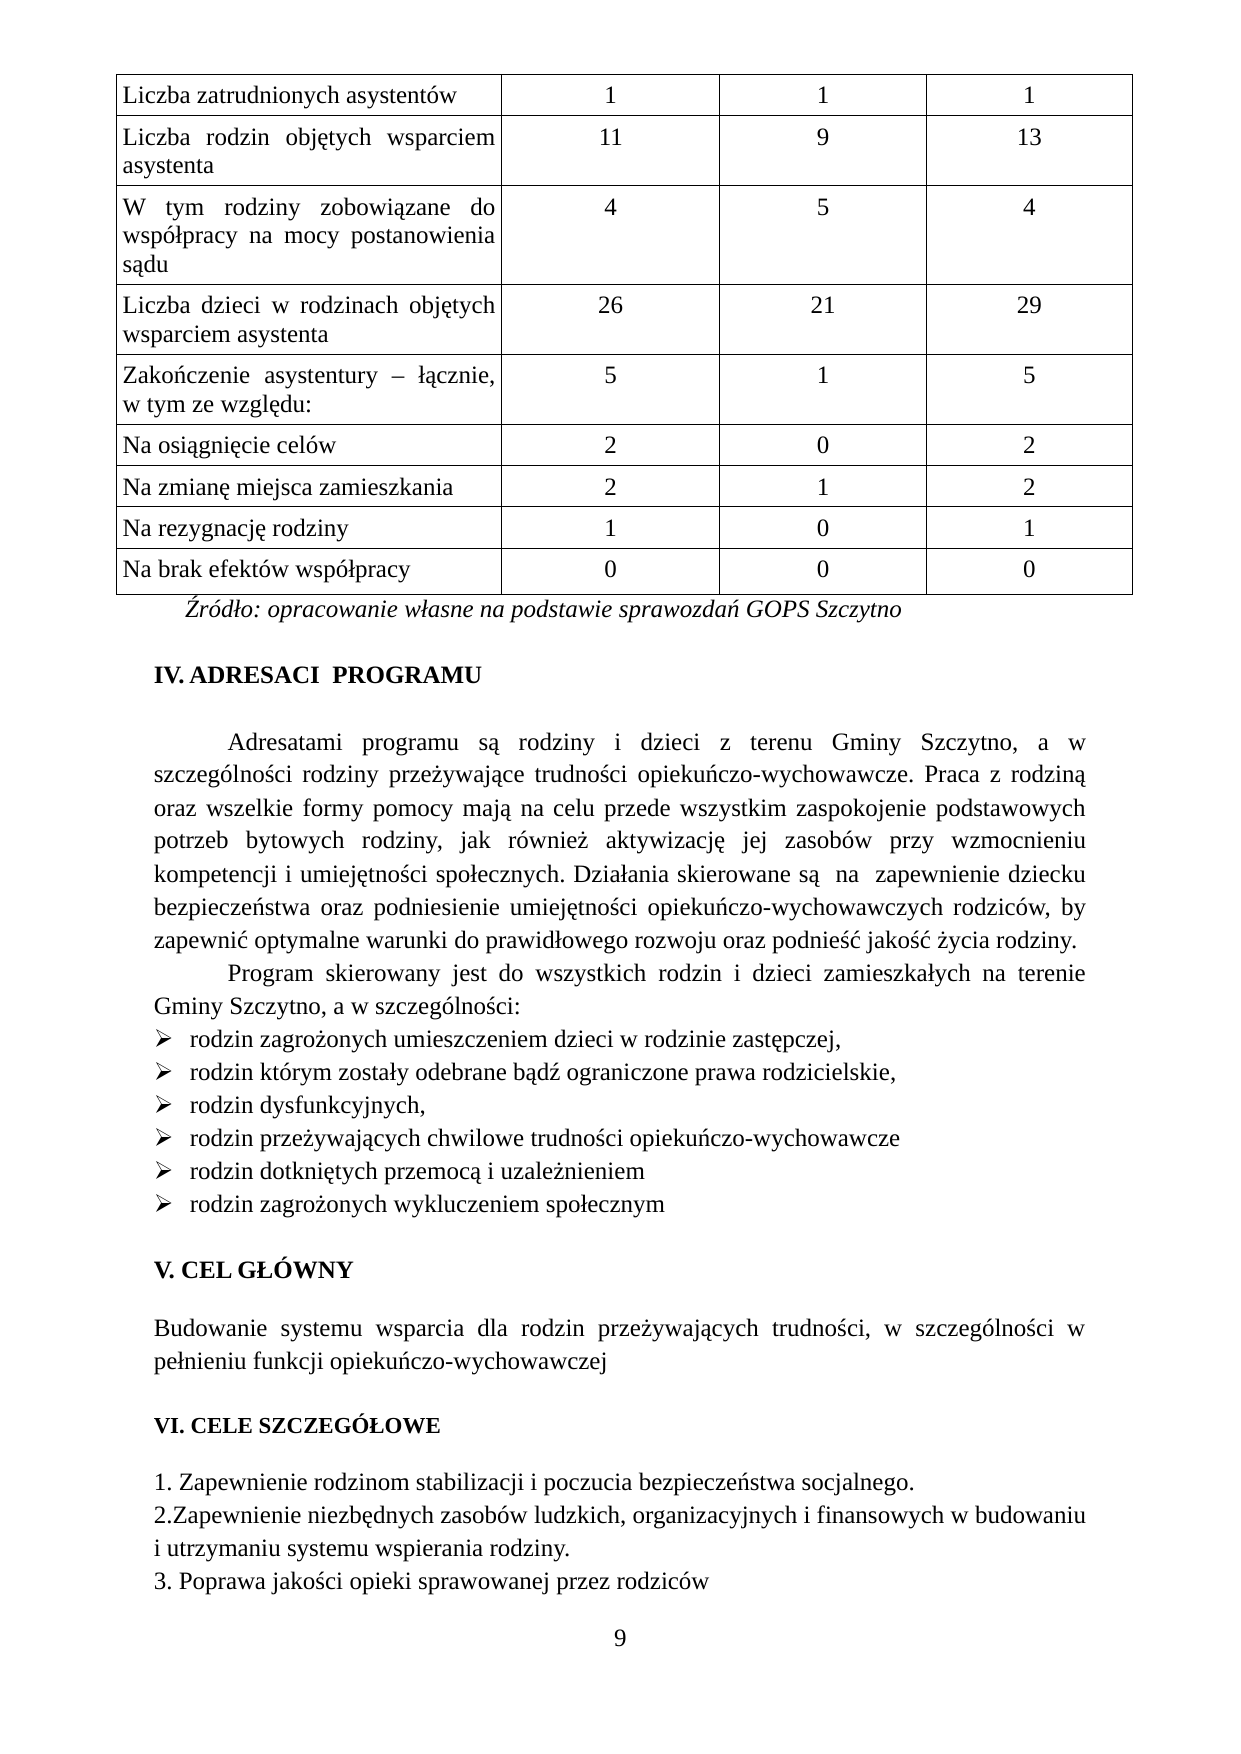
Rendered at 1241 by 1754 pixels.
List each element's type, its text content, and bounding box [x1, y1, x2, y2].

table_cell 2 [927, 425, 1132, 465]
table_cell 0 [720, 425, 926, 465]
table_cell Na rezygnację rodziny [117, 507, 501, 547]
table_cell 13 [927, 116, 1132, 185]
text V. CEL GŁÓWNY [153, 1255, 1087, 1284]
table_cell Liczba dzieci w rodzinach objętych wsparciem asystenta [117, 285, 501, 354]
table_cell 26 [502, 285, 719, 354]
table_cell 0 [502, 549, 719, 593]
table_cell 4 [927, 186, 1132, 284]
table_cell 0 [720, 507, 926, 547]
table_cell Na osiągnięcie celów [117, 425, 501, 465]
list rodzin przeżywających chwilowe trudności opiekuńczo-wychowawcze [153, 1123, 1087, 1152]
table_cell 0 [927, 549, 1132, 593]
list rodzin zagrożonych umieszczeniem dzieci w rodzinie zastępczej, [153, 1024, 1087, 1052]
table_cell 11 [502, 116, 719, 185]
table_cell 29 [927, 285, 1132, 354]
text VI. CELE SZCZEGÓŁOWE [153, 1412, 1087, 1438]
list rodzin którym zostały odebrane bądź ograniczone prawa rodzicielskie, [153, 1057, 1087, 1086]
table_cell 1 [720, 355, 926, 424]
table_cell 1 [720, 466, 926, 506]
table_cell 0 [720, 549, 926, 593]
table_cell Liczba rodzin objętych wsparciem asystenta [117, 116, 501, 185]
table_cell 1 [927, 75, 1132, 115]
text IV. ADRESACI PROGRAMU [153, 661, 1087, 689]
table_cell 1 [927, 507, 1132, 547]
list rodzin dotkniętych przemocą i uzależnieniem [153, 1156, 1087, 1184]
table_cell W tym rodziny zobowiązane do współpracy na mocy postanowienia sądu [117, 186, 501, 284]
text 1. Zapewnienie rodzinom stabilizacji i poczucia bezpieczeństwa socjalnego. [153, 1467, 1087, 1496]
table_cell 4 [502, 186, 719, 284]
table_cell 5 [927, 355, 1132, 424]
table_cell 9 [720, 116, 926, 185]
text Program skierowany jest do wszystkich rodzin i dzieci zamieszkałych na terenie Gminy Szczytno, a w szczególności: [153, 958, 1087, 1019]
table_cell 5 [720, 186, 926, 284]
table_cell 1 [502, 75, 719, 115]
table_cell Zakończenie asystentury – łącznie, w tym ze względu: [117, 355, 501, 424]
table_cell Liczba zatrudnionych asystentów [117, 75, 501, 115]
text Budowanie systemu wsparcia dla rodzin przeżywających trudności, w szczególności w pełnieniu funkcji opiekuńczo-wychowawczej [153, 1313, 1087, 1375]
table_cell Na zmianę miejsca zamieszkania [117, 466, 501, 506]
list rodzin dysfunkcyjnych, [153, 1090, 1087, 1118]
list rodzin zagrożonych wykluczeniem społecznym [153, 1189, 1087, 1218]
table_cell 2 [927, 466, 1132, 506]
table_cell 2 [502, 466, 719, 506]
text 2.Zapewnienie niezbędnych zasobów ludzkich, organizacyjnych i finansowych w budowaniu i utrzymaniu systemu wspierania rodziny. [153, 1500, 1087, 1562]
table_cell 5 [502, 355, 719, 424]
table_cell 1 [502, 507, 719, 547]
text 3. Poprawa jakości opieki sprawowanej przez rodziców [153, 1566, 1087, 1595]
text Adresatami programu są rodziny i dzieci z terenu Gminy Szczytno, a w szczególności rodziny przeżywające trudności opiekuńczo-wychowawcze. Praca z rodziną oraz wszelkie formy pomocy mają na celu przede wszystkim zaspokojenie podstawowych potrzeb bytowych rodziny, jak również aktywizację jej zasobów przy wzmocnieniu kompetencji i umiejętności społecznych. Działania skierowane są na zapewnienie dziecku bezpieczeństwa oraz podniesienie umiejętności opiekuńczo-wychowawczych rodziców, by zapewnić optymalne warunki do prawidłowego rozwoju oraz podnieść jakość życia rodziny. [153, 727, 1087, 953]
table_cell 1 [720, 75, 926, 115]
table_cell 2 [502, 425, 719, 465]
table_cell 21 [720, 285, 926, 354]
table_cell Na brak efektów współpracy [117, 549, 501, 593]
text Źródło: opracowanie własne na podstawie sprawozdań GOPS Szczytno [153, 595, 1087, 623]
